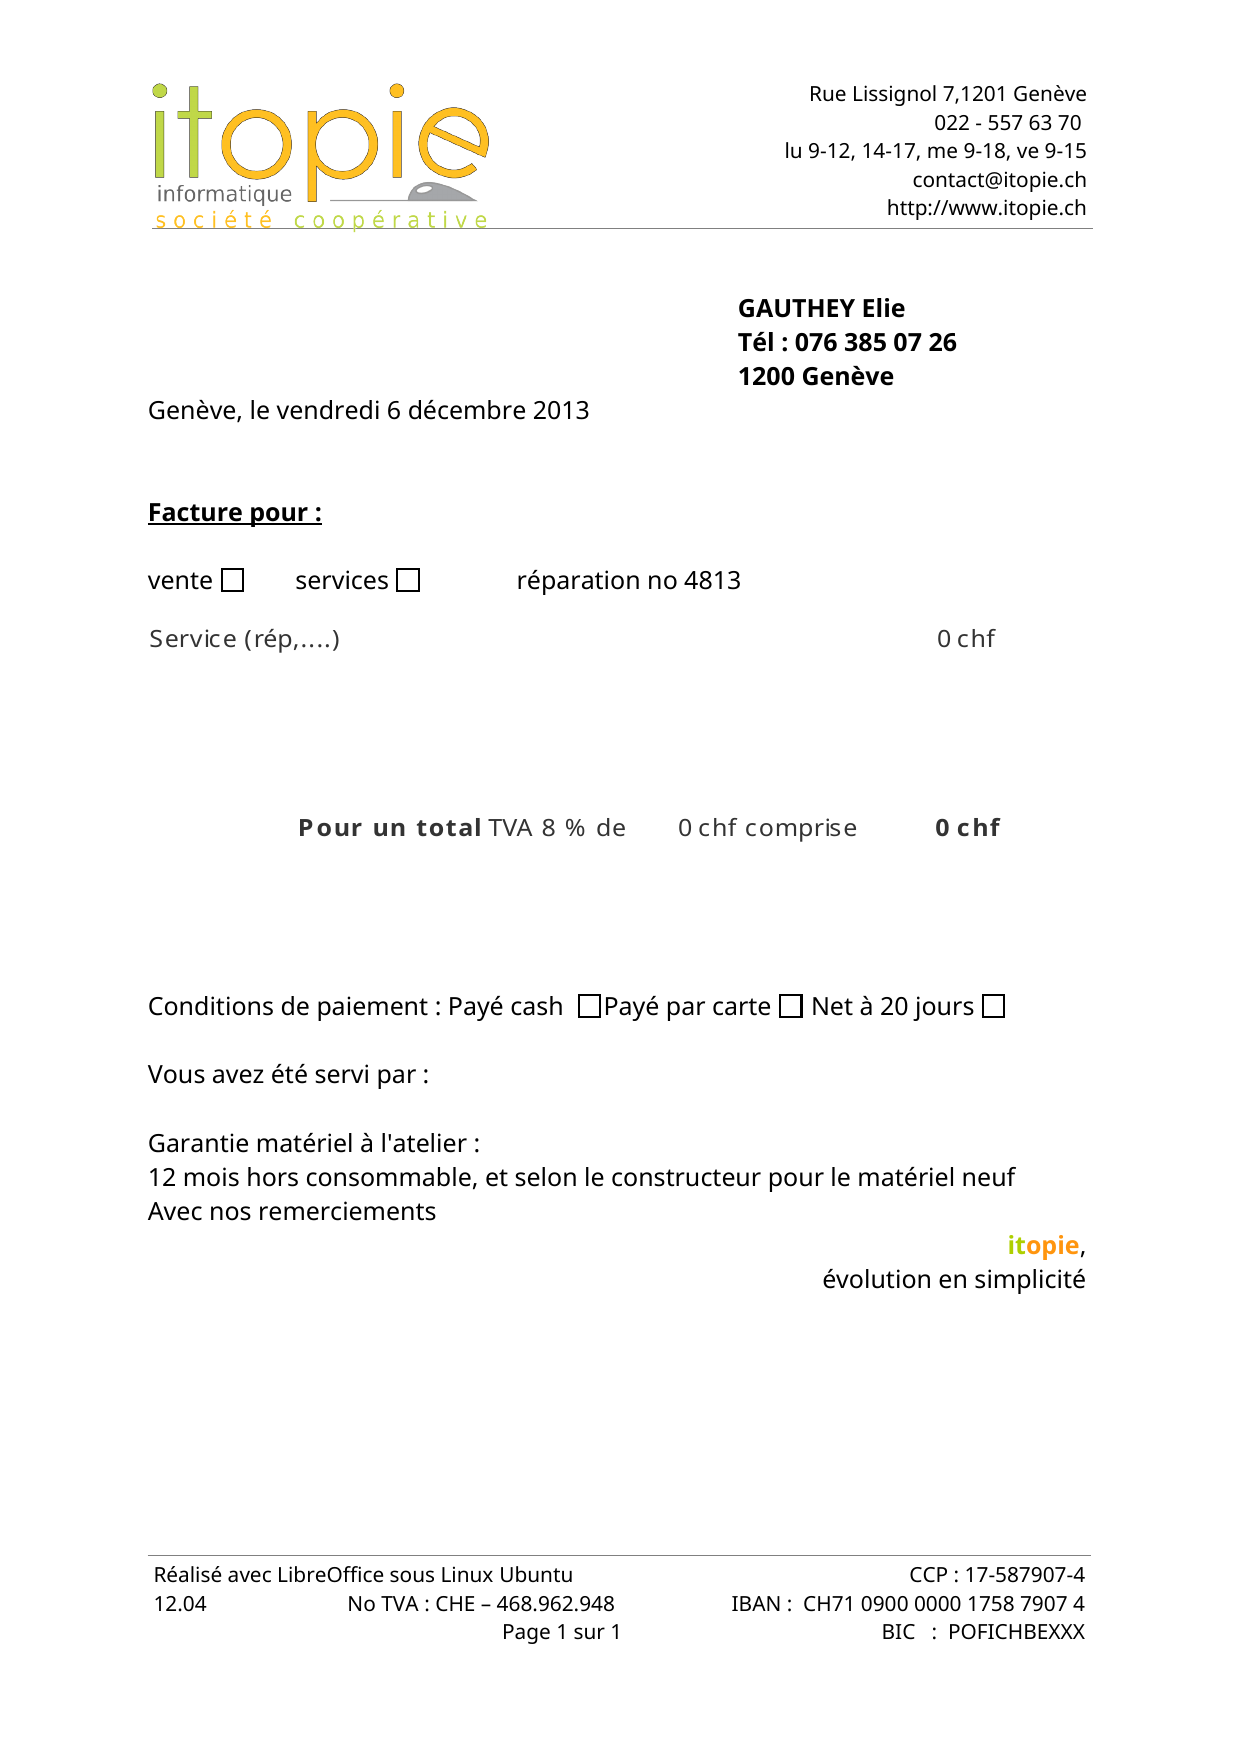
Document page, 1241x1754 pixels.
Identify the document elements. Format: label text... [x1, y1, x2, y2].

text itopie, [148, 1227, 1093, 1262]
text Conditions de paiement : Payé cash Payé par carte Net à 20 jours [148, 989, 1093, 1023]
text Vous avez été servi par : [148, 1057, 1093, 1091]
text évolution en simplicité [148, 1262, 1093, 1296]
text Facture pour : [148, 495, 1093, 529]
text Avec nos remerciements [148, 1193, 1093, 1227]
text 12 mois hors consommable, et selon le constructeur pour le matériel neuf [148, 1159, 1093, 1193]
text 1200 Genève [148, 358, 1093, 392]
text vente services réparation no 4813 [148, 563, 1093, 597]
text Garantie matériel à l'atelier : [148, 1125, 1093, 1159]
text GAUTHEY Elie [148, 290, 1093, 324]
picture [138, 72, 500, 244]
text Genève, le vendredi 6 décembre 2013 [148, 392, 1093, 427]
text Tél : 076 385 07 26 [148, 324, 1093, 358]
